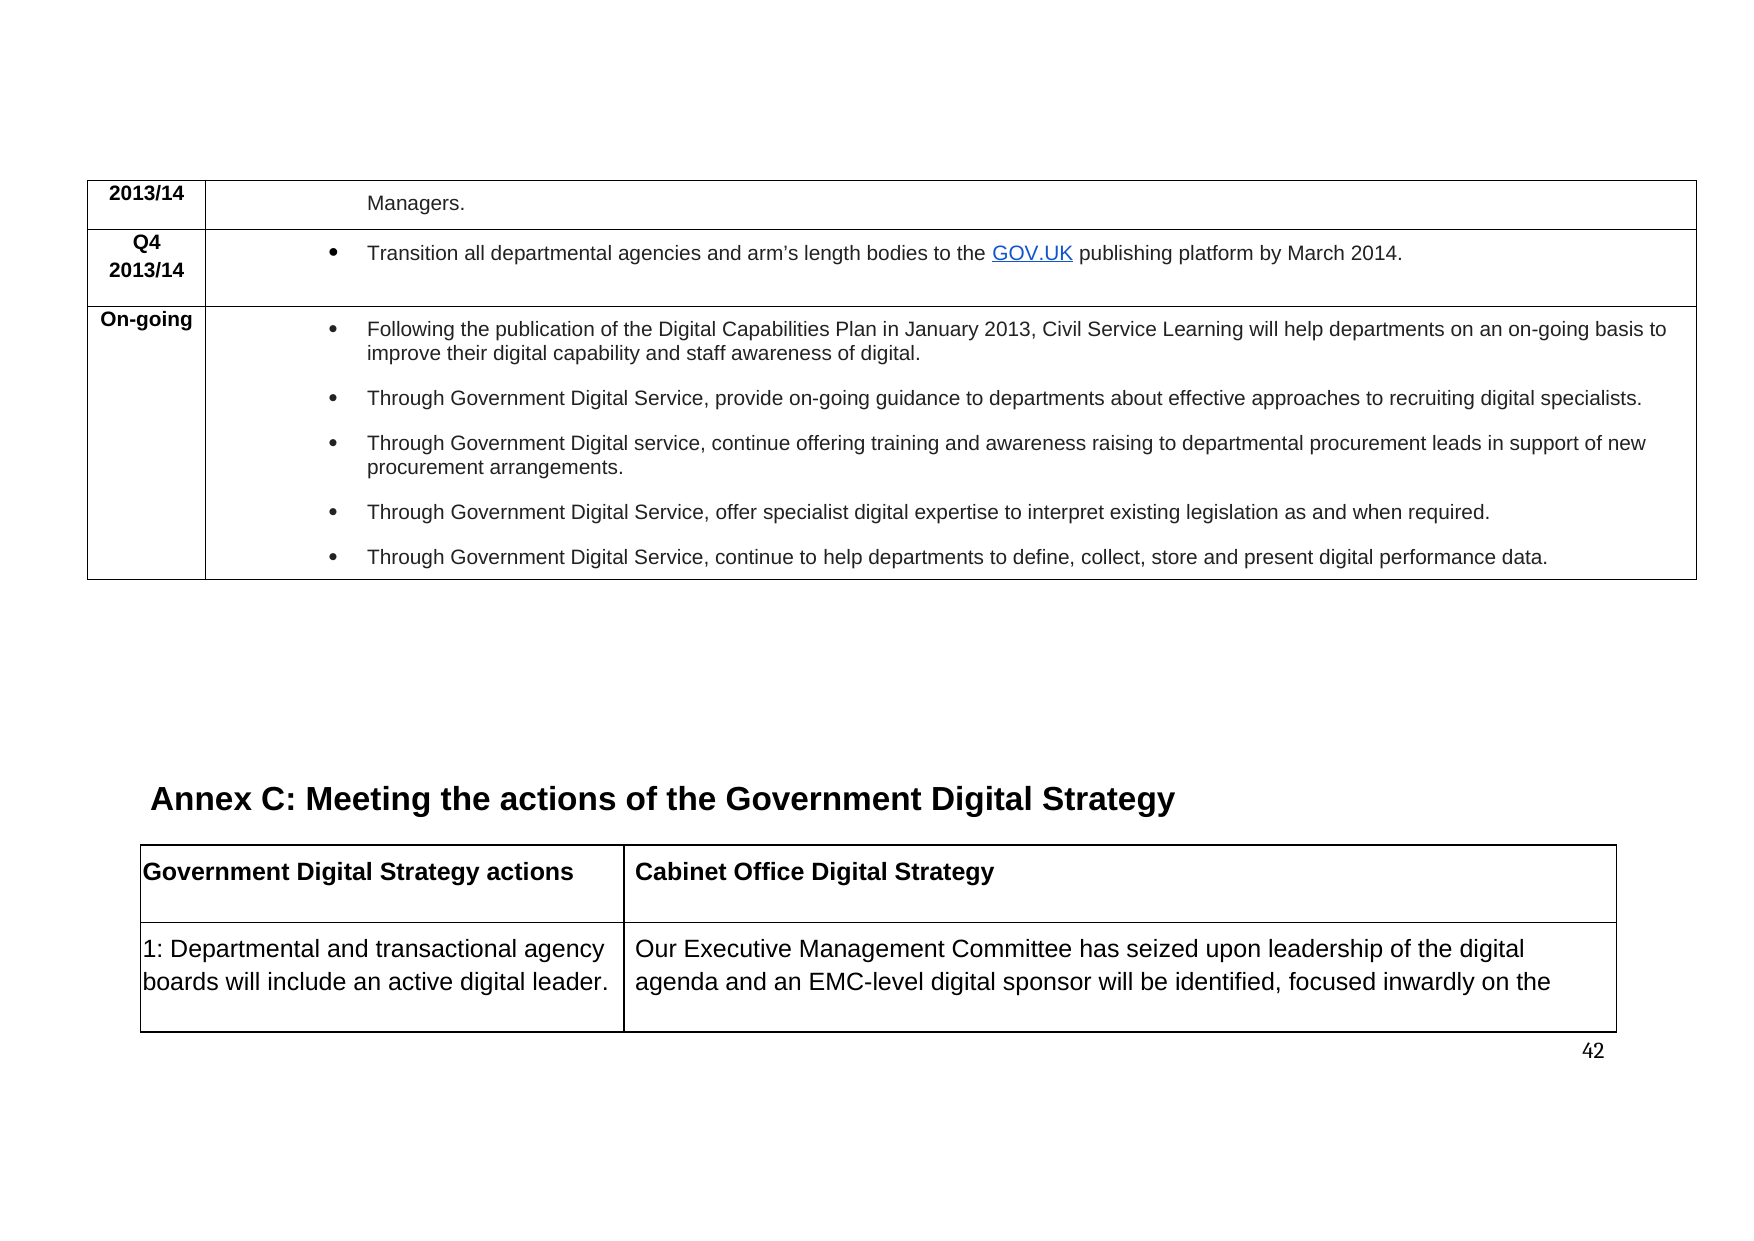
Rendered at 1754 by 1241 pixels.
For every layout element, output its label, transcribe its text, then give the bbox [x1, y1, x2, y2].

table_cell Managers. [206, 181, 1696, 229]
table_cell Following the publication of the Digital Capabilities Plan in January 2013, Civil Service Learning will help departments on an on-going basis to improve their digital capability and staff awareness of digital. Through Government Digital Service, provide on-going guidance to departments about effective approaches to recruiting digital specialists. Through Government Digital service, continue offering training and awareness raising to departmental procurement leads in support of new procurement arrangements. Through Government Digital Service, offer specialist digital expertise to interpret existing legislation as and when required. Through Government Digital Service, continue to help departments to define, collect, store and present digital performance data. [206, 307, 1696, 579]
text Annex C: Meeting the actions of the Government Digital Strategy [150, 779, 1604, 817]
table_cell Q4 2013/14 [88, 230, 205, 306]
table_cell Our Executive Management Committee has seized upon leadership of the digital agenda and an EMC-level digital sponsor will be identified, focused inwardly on the [625, 923, 1616, 1031]
table_cell 1: Departmental and transactional agency boards will include an active digital leader. [141, 923, 623, 1031]
table_header Government Digital Strategy actions [141, 846, 623, 921]
table_cell Transition all departmental agencies and arm’s length bodies to the GOV.UK publishing platform by March 2014. [206, 230, 1696, 306]
table_cell On-going [88, 307, 205, 579]
table_header Cabinet Office Digital Strategy [625, 846, 1616, 921]
table_cell 2013/14 [88, 181, 205, 229]
